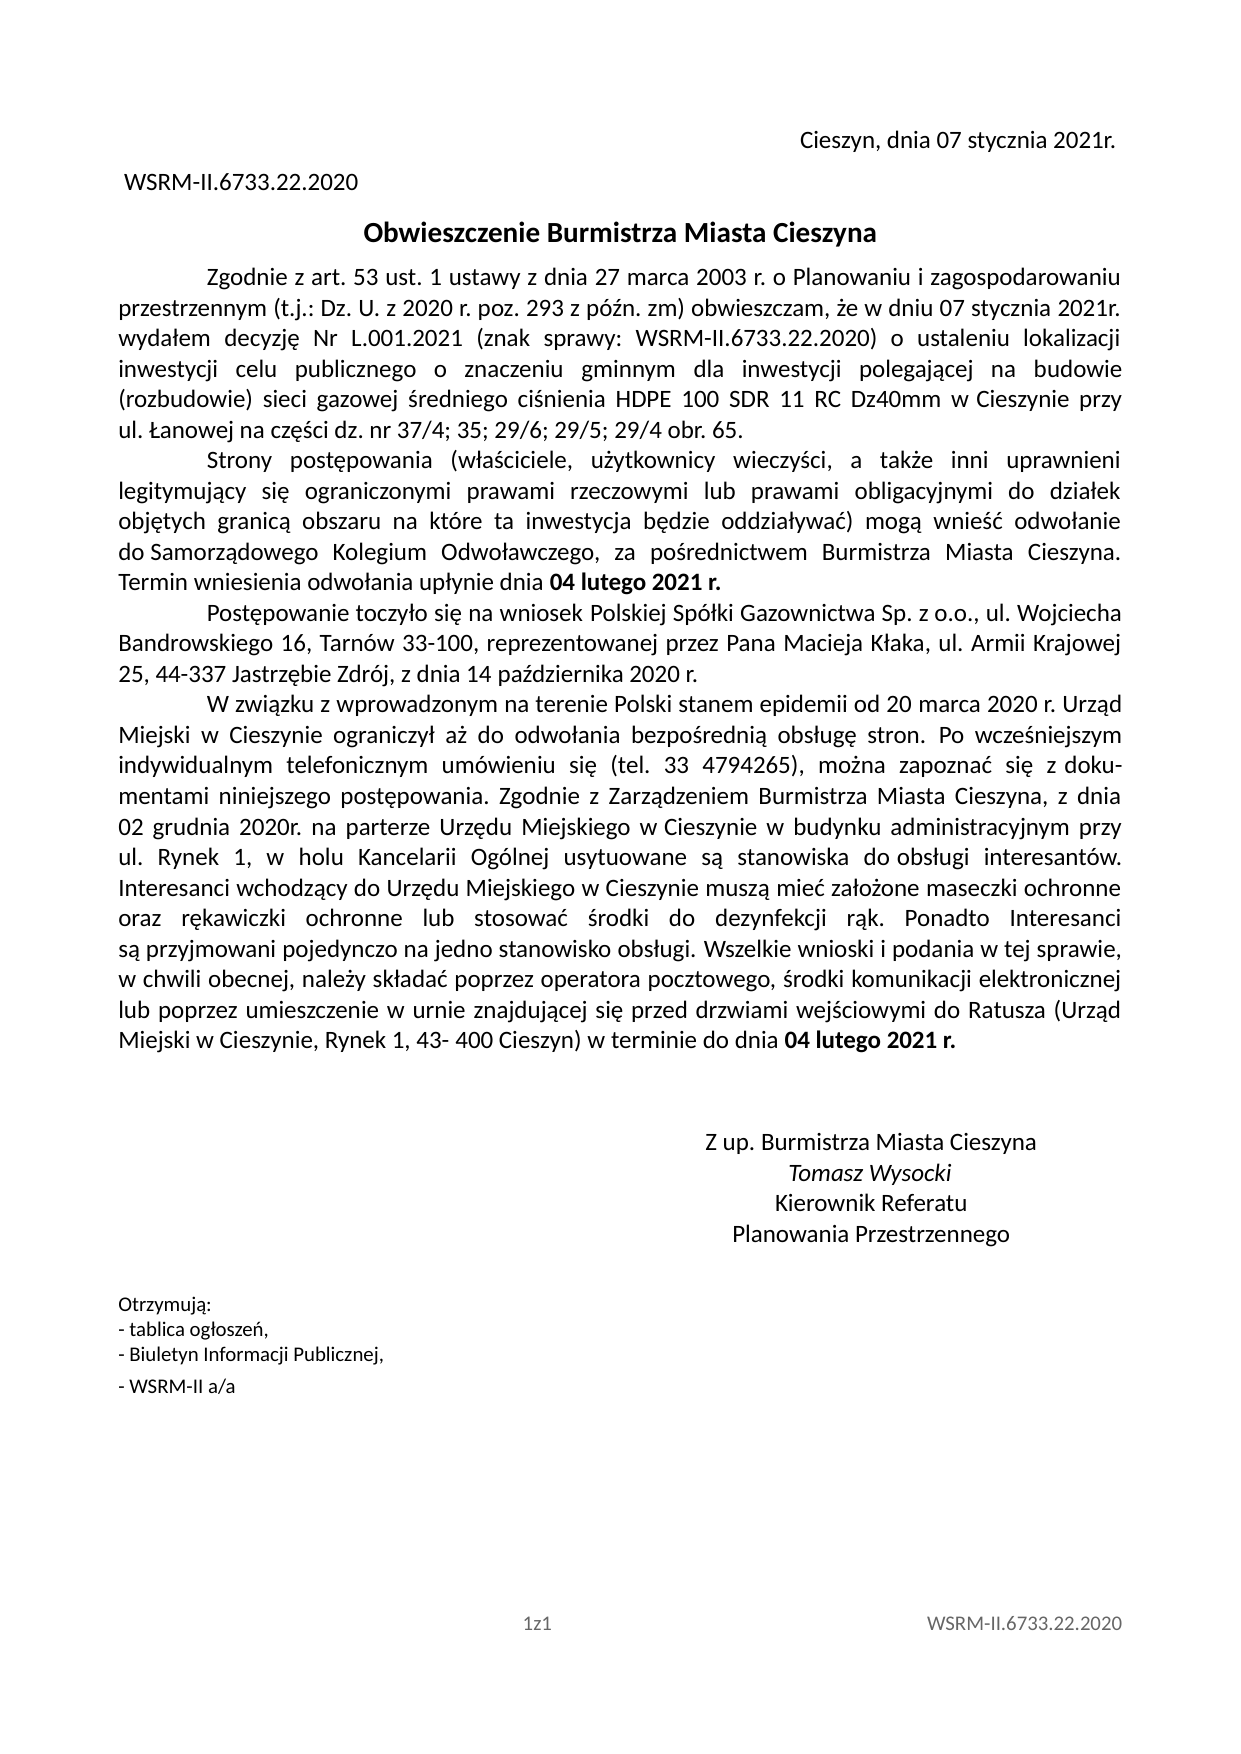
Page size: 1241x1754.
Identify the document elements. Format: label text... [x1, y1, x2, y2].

table_cell Archiwum a/a [620, 160, 1122, 202]
table_header Z up. Burmistrza Miasta Cieszyna Tomasz Wysocki Kierownik Referatu Planowania Przestrzennego [620, 1121, 1122, 1254]
table_header [118, 1121, 620, 1254]
table_cell WSRM-II.6733.22.2020 [118, 160, 620, 202]
text Postępowanie toczyło się na wniosek Polskiej Spółki Gazownictwa Sp. z o.o., ul. Wojciecha Bandrowskiego 16, Tarnów 33-100, reprezentowanej przez Pana Macieja Kłaka, ul. Armii Krajowej 25, 44-337 Jastrzębie Zdrój, z dnia 14 października 2020 r. [118, 597, 1122, 688]
text Strony postępowania (właściciele, użytkownicy wieczyści, a także inni uprawnieni legitymujący się ograniczonymi prawami rzeczowymi lub prawami obligacyjnymi do działek objętych granicą obszaru na które ta inwestycja będzie oddziaływać) mogą wnieść odwołanie do Samorządowego Kolegium Odwoławczego, za pośrednictwem Burmistrza Miasta Cieszyna. Termin wniesienia odwołania upłynie dnia 04 lutego 2021 r. [118, 444, 1122, 597]
table_header [118, 118, 620, 160]
table_header Cieszyn, dnia 07 stycznia 2021r. [620, 118, 1122, 160]
text W związku z wprowadzonym na terenie Polski stanem epidemii od 20 marca 2020 r. Urząd Miejski w Cieszynie ograniczył aż do odwołania bezpośrednią obsługę stron. Po wcześniejszym indywidualnym telefonicznym umówieniu się (tel. 33 4794265), można zapoznać się z doku- mentami niniejszego postępowania. Zgodnie z Zarządzeniem Burmistrza Miasta Cieszyna, z dnia 02 grudnia 2020r. na parterze Urzędu Miejskiego w Cieszynie w budynku administracyjnym przy ul. Rynek 1, w holu Kancelarii Ogólnej usytuowane są stanowiska do obsługi interesantów. Interesanci wchodzący do Urzędu Miejskiego w Cieszynie muszą mieć założone maseczki ochronne oraz rękawiczki ochronne lub stosować środki do dezynfekcji rąk. Ponadto Interesanci są przyjmowani pojedynczo na jedno stanowisko obsługi. Wszelkie wnioski i podania w tej sprawie, w chwili obecnej, należy składać poprzez operatora pocztowego, środki komunikacji elektronicznej lub poprzez umieszczenie w urnie znajdującej się przed drzwiami wejściowymi do Ratusza (Urząd Miejski w Cieszynie, Rynek 1, 43- 400 Cieszyn) w terminie do dnia 04 lutego 2021 r. [118, 688, 1122, 1055]
text - WSRM-II a/a [118, 1373, 1122, 1398]
text Otrzymują: [118, 1291, 1122, 1316]
text Obwieszczenie Burmistrza Miasta Cieszyna [118, 214, 1122, 249]
text - tablica ogłoszeń, [118, 1316, 1122, 1342]
text - Biuletyn Informacji Publicznej, [118, 1342, 1122, 1367]
text Zgodnie z art. 53 ust. 1 ustawy z dnia 27 marca 2003 r. o Planowaniu i zagospodarowaniu przestrzennym (t.j.: Dz. U. z 2020 r. poz. 293 z późn. zm) obwieszczam, że w dniu 07 stycznia 2021r. wydałem decyzję Nr L.001.2021 (znak sprawy: WSRM-II.6733.22.2020) o ustaleniu lokalizacji inwestycji celu publicznego o znaczeniu gminnym dla inwestycji polegającej na budowie (rozbudowie) sieci gazowej średniego ciśnienia HDPE 100 SDR 11 RC Dz40mm w Cieszynie przy ul. Łanowej na części dz. nr 37/4; 35; 29/6; 29/5; 29/4 obr. 65. [118, 261, 1122, 444]
